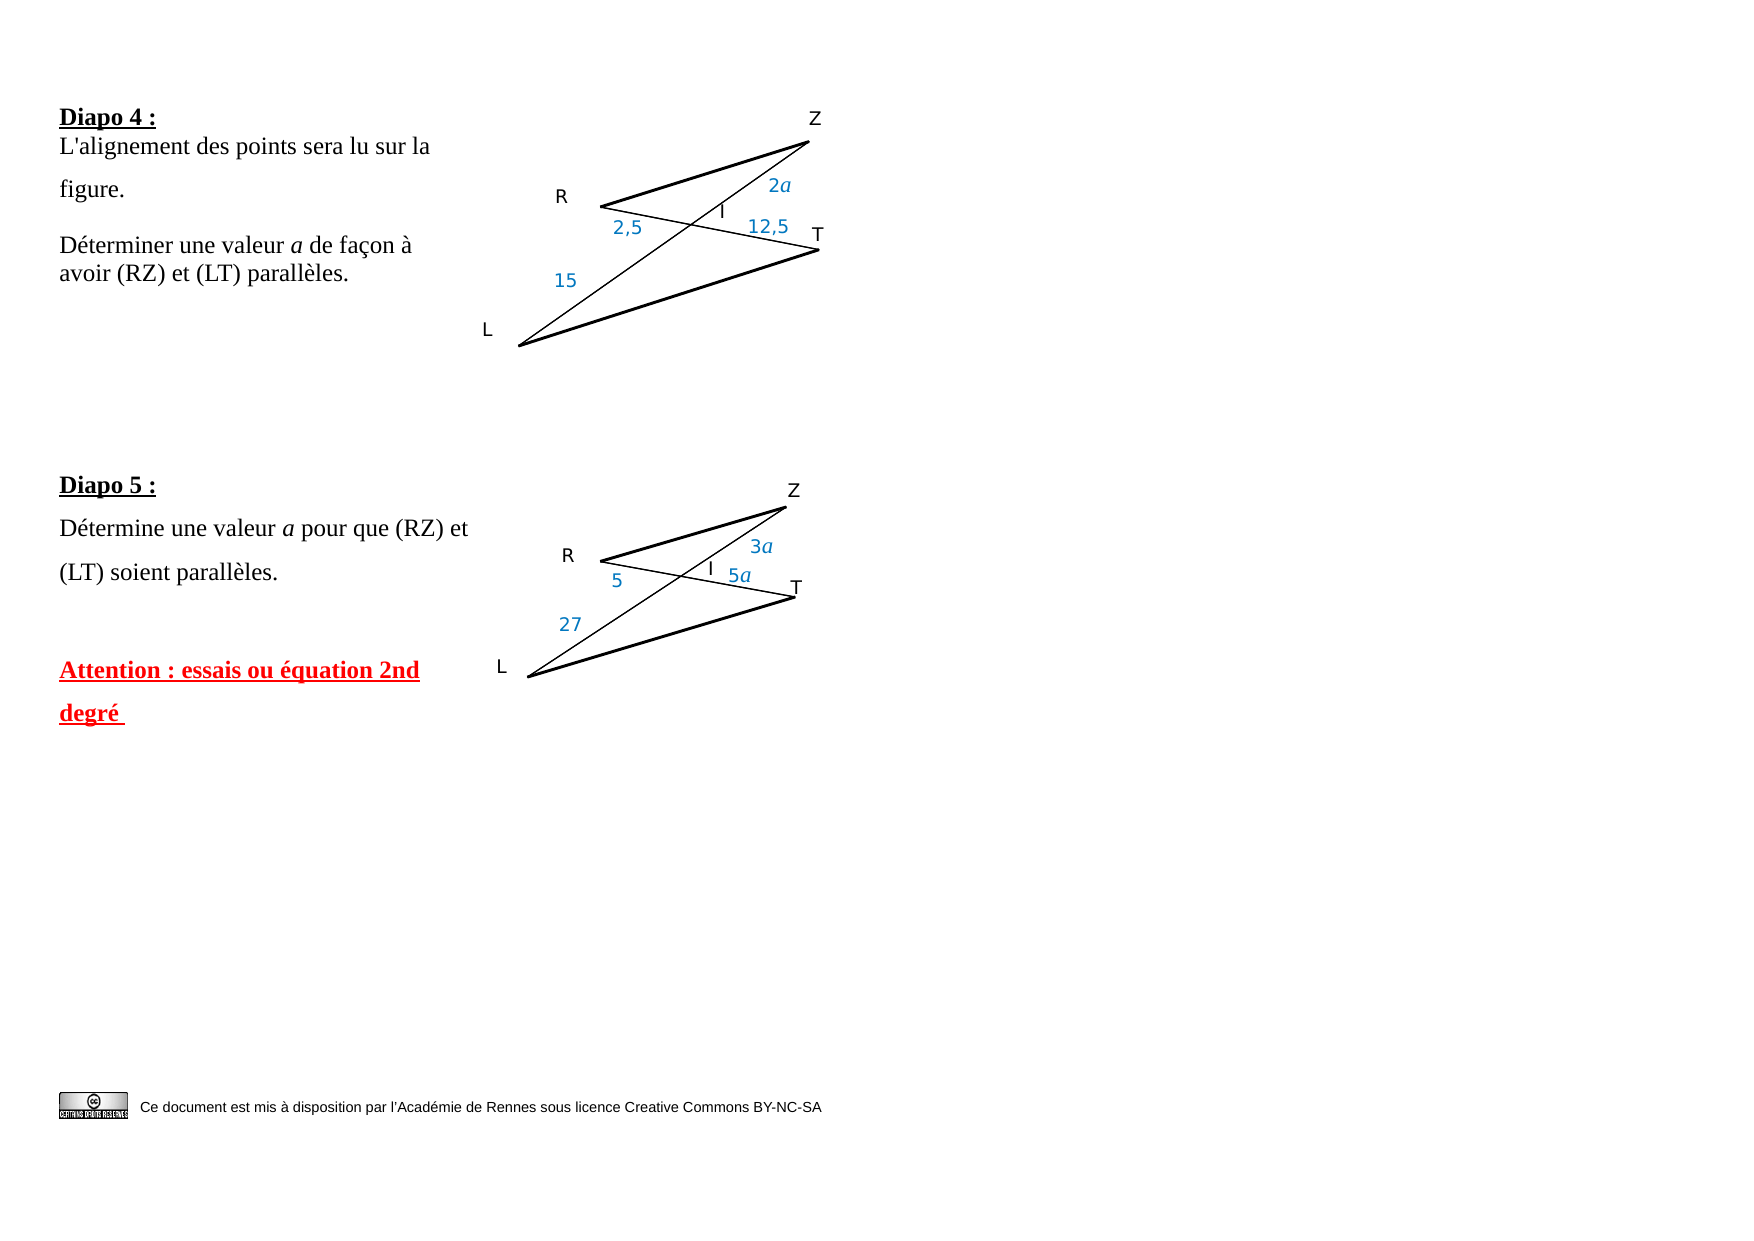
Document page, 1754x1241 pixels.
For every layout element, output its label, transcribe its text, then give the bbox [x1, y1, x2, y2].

list Déterminer une valeur a de façon à avoir (RZ) et (LT) parallèles. [711, 230, 853, 287]
picture [59, 1092, 128, 1119]
list Détermine une valeur a pour que (RZ) et (LT) soient parallèles. [607, 513, 774, 575]
text Attention : essais ou équation 2nd degré [59, 655, 853, 727]
list Déterminer une valeur a de façon à avoir (RZ) et (LT) parallèles. [59, 230, 680, 287]
list Détermine une valeur a pour que (RZ) et (LT) soient parallèles. [684, 513, 853, 585]
text Diapo 5 : [59, 470, 853, 499]
text Diapo 4 : [59, 102, 853, 131]
list L'alignement des points sera lu sur la figure. [59, 131, 853, 203]
list Détermine une valeur a pour que (RZ) et (LT) soient parallèles. [59, 513, 757, 585]
list Déterminer une valeur a de façon à avoir (RZ) et (LT) parallèles. [605, 230, 812, 287]
